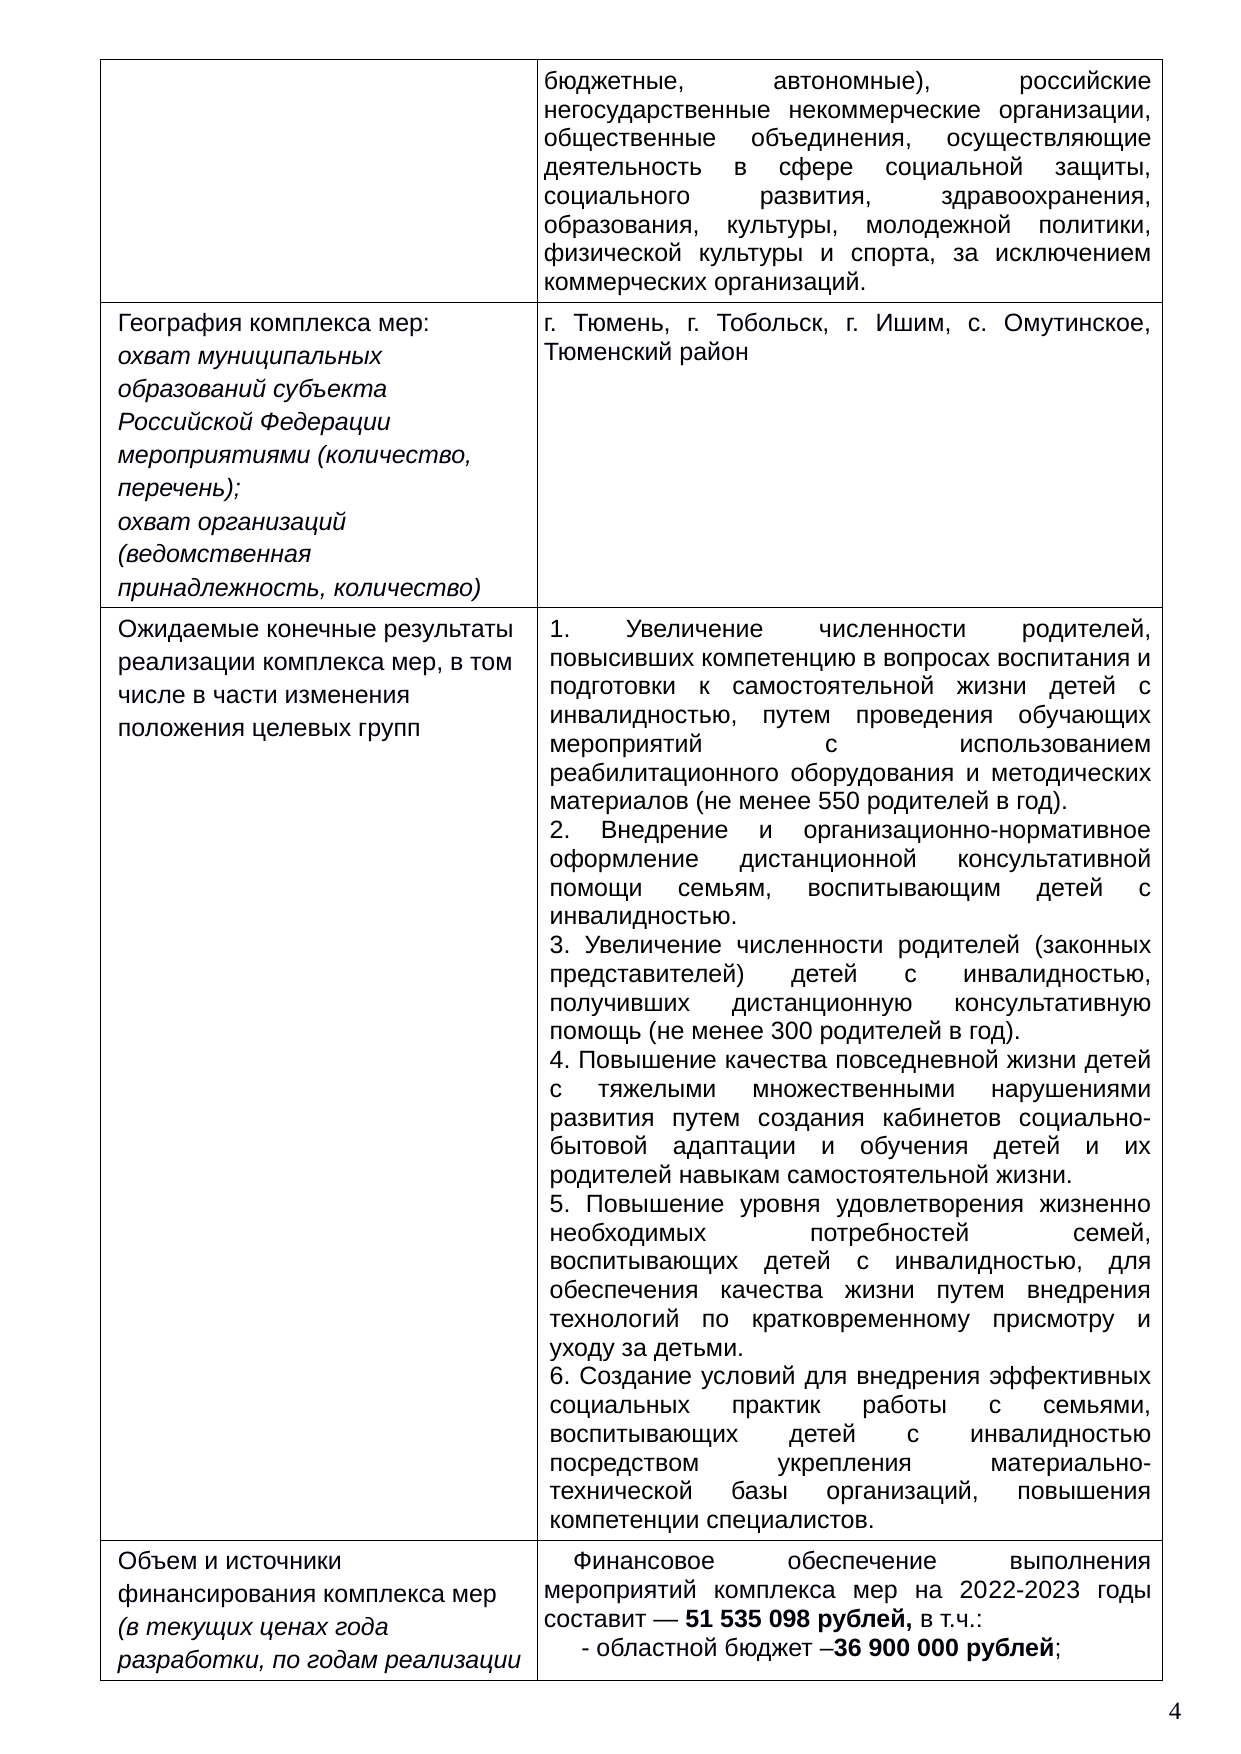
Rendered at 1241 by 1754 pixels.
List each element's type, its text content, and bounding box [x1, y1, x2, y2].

table_cell 1. Увеличение численности родителей, повысивших компетенцию в вопросах воспитания и подготовки к самостоятельной жизни детей с инвалидностью, путем проведения обучающих мероприятий с использованием реабилитационного оборудования и методических материалов (не менее 550 родителей в год). 2. Внедрение и организационно-нормативное оформление дистанционной консультативной помощи семьям, воспитывающим детей с инвалидностью. 3. Увеличение численности родителей (законных представителей) детей с инвалидностью, получивших дистанционную консультативную помощь (не менее 300 родителей в год). 4. Повышение качества повседневной жизни детей с тяжелыми множественными нарушениями развития путем создания кабинетов социально-бытовой адаптации и обучения детей и их родителей навыкам самостоятельной жизни. 5. Повышение уровня удовлетворения жизненно необходимых потребностей семей, воспитывающих детей с инвалидностью, для обеспечения качества жизни путем внедрения технологий по кратковременному присмотру и уходу за детьми. 6. Создание условий для внедрения эффективных социальных практик работы с семьями, воспитывающих детей с инвалидностью посредством укрепления материально-технической базы организаций, повышения компетенции специалистов. [538, 608, 1162, 1539]
table_cell Финансовое обеспечение выполнения мероприятий комплекса мер на 2022-2023 годы составит — 51 535 098 рублей, в т.ч.: - областной бюджет –36 900 000 рублей; [538, 1541, 1162, 1680]
table_cell г. Тюмень, г. Тобольск, г. Ишим, с. Омутинское, Тюменский район [538, 303, 1162, 607]
table_cell бюджетные, автономные), российские негосударственные некоммерческие организации, общественные объединения, осуществляющие деятельность в сфере социальной защиты, социального развития, здравоохранения, образования, культуры, молодежной политики, физической культуры и спорта, за исключением коммерческих организаций. [538, 60, 1162, 302]
table_cell Объем и источники финансирования комплекса мер (в текущих ценах года разработки, по годам реализации [101, 1541, 537, 1680]
table_cell География комплекса мер: охват муниципальных образований субъекта Российской Федерации мероприятиями (количество, перечень); охват организаций (ведомственная принадлежность, количество) [101, 303, 537, 607]
table_cell [101, 60, 537, 302]
table_cell Ожидаемые конечные результаты реализации комплекса мер, в том числе в части изменения положения целевых групп [101, 608, 537, 1539]
